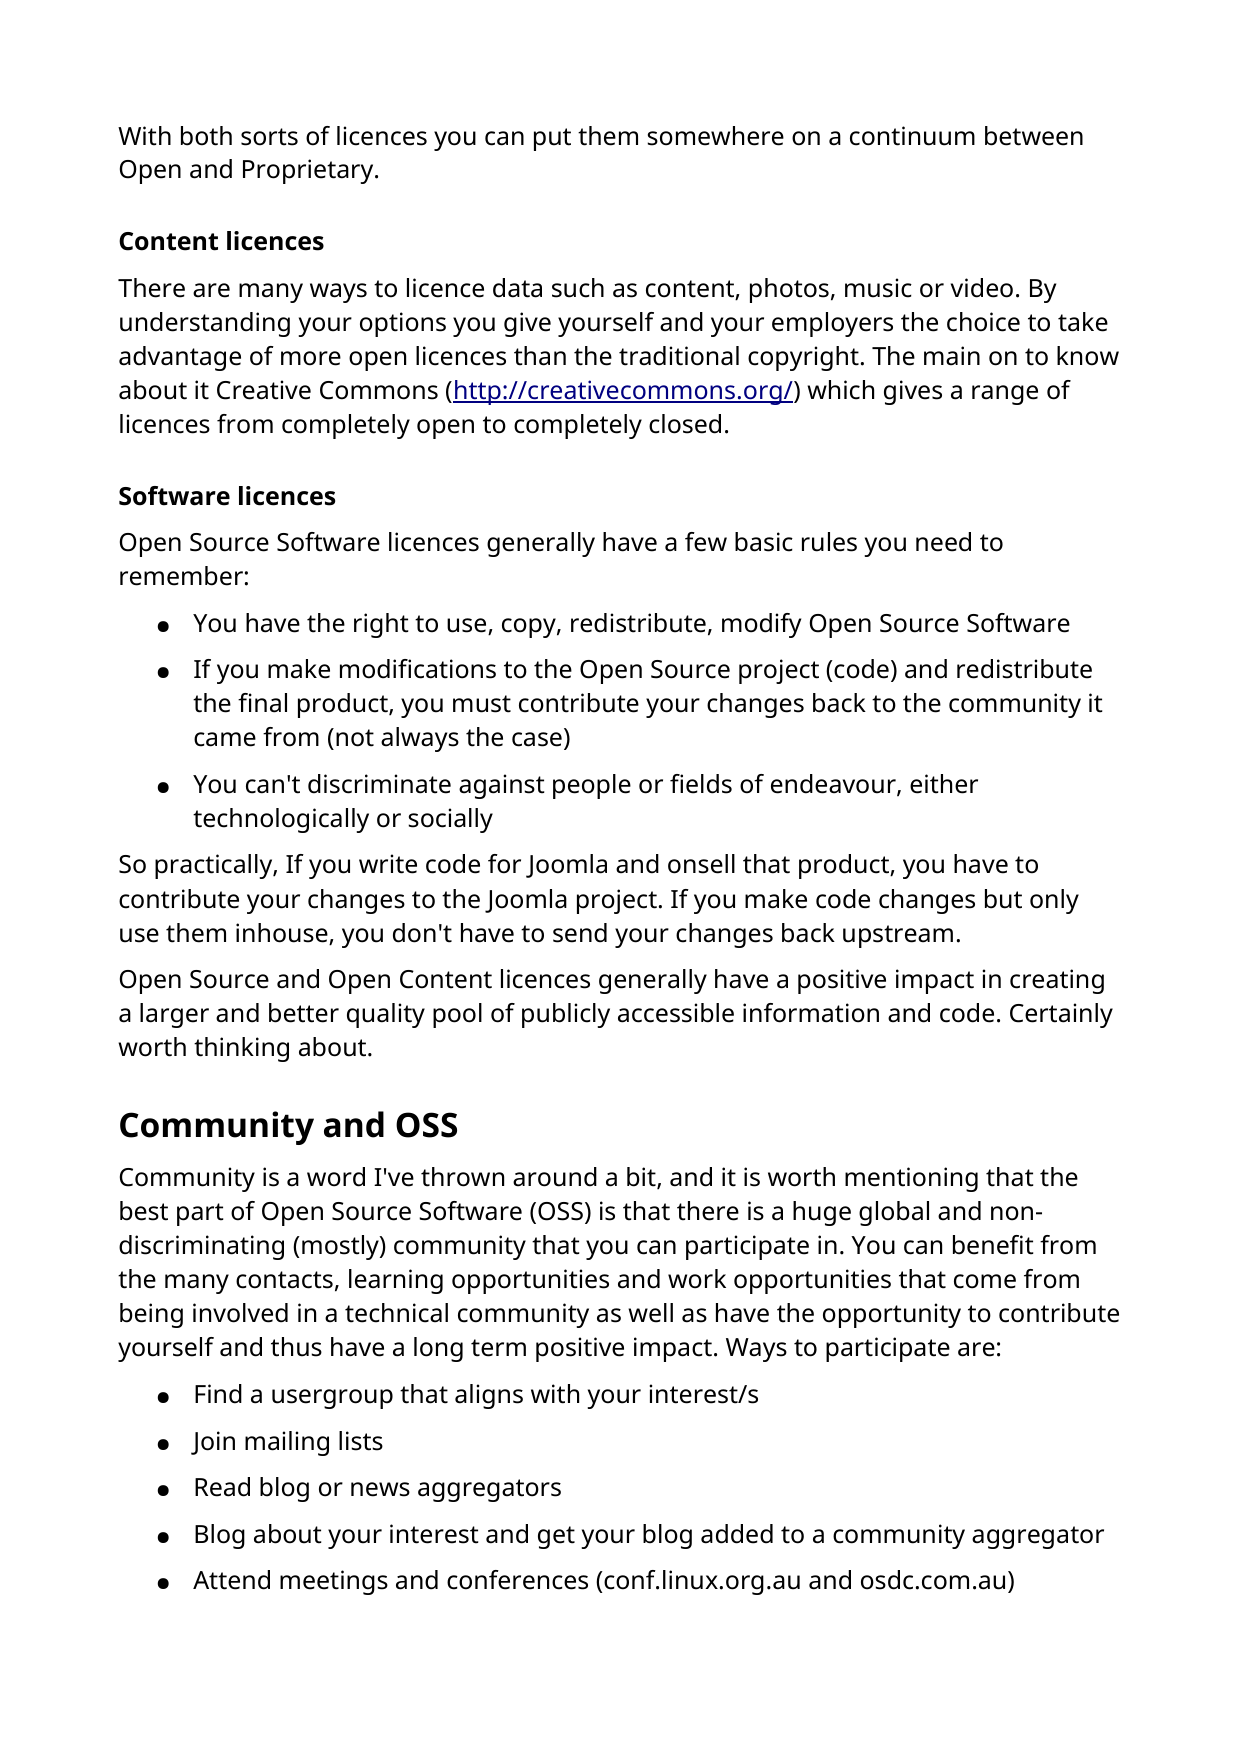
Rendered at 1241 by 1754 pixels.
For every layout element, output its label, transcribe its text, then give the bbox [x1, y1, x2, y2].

text Community is a word I've thrown around a bit, and it is worth mentioning that the best part of Open Source Software (OSS) is that there is a huge global and non-discriminating (mostly) community that you can participate in. You can benefit from the many contacts, learning opportunities and work opportunities that come from being involved in a technical community as well as have the opportunity to contribute yourself and thus have a long term positive impact. Ways to participate are: [118, 1160, 1122, 1364]
text So practically, If you write code for Joomla and onsell that product, you have to contribute your changes to the Joomla project. If you make code changes but only use them inhouse, you don't have to send your changes back upstream. [118, 847, 1122, 949]
text With both sorts of licences you can put them somewhere on a continuum between Open and Proprietary. [118, 118, 1122, 186]
list If you make modifications to the Open Source project (code) and redistribute the final product, you must contribute your changes back to the community it came from (not always the case) [156, 652, 1122, 754]
list Read blog or news aggregators [156, 1470, 1122, 1504]
list Find a usergroup that aligns with your interest/s [156, 1377, 1122, 1411]
list Attend meetings and conferences (conf.linux.org.au and osdc.com.au) [156, 1563, 1122, 1597]
list You can't discriminate against people or fields of endeavour, either technologically or socially [156, 767, 1122, 835]
subtitle Community and OSS [118, 1102, 1122, 1147]
text Open Source Software licences generally have a few basic rules you need to remember: [118, 525, 1122, 593]
list You have the right to use, copy, redistribute, modify Open Source Software [156, 605, 1122, 639]
list Blog about your interest and get your blog added to a community aggregator [156, 1516, 1122, 1550]
list Join mailing lists [156, 1423, 1122, 1457]
text There are many ways to licence data such as content, photos, music or video. By understanding your options you give yourself and your employers the choice to take advantage of more open licences than the traditional copyright. The main on to know about it Creative Commons (http://creativecommons.org/) which gives a range of licences from completely open to completely closed. [118, 270, 1122, 441]
subtitle Software licences [118, 478, 1122, 512]
text Open Source and Open Content licences generally have a positive impact in creating a larger and better quality pool of publicly accessible information and code. Certainly worth thinking about. [118, 962, 1122, 1064]
subtitle Content licences [118, 224, 1122, 258]
